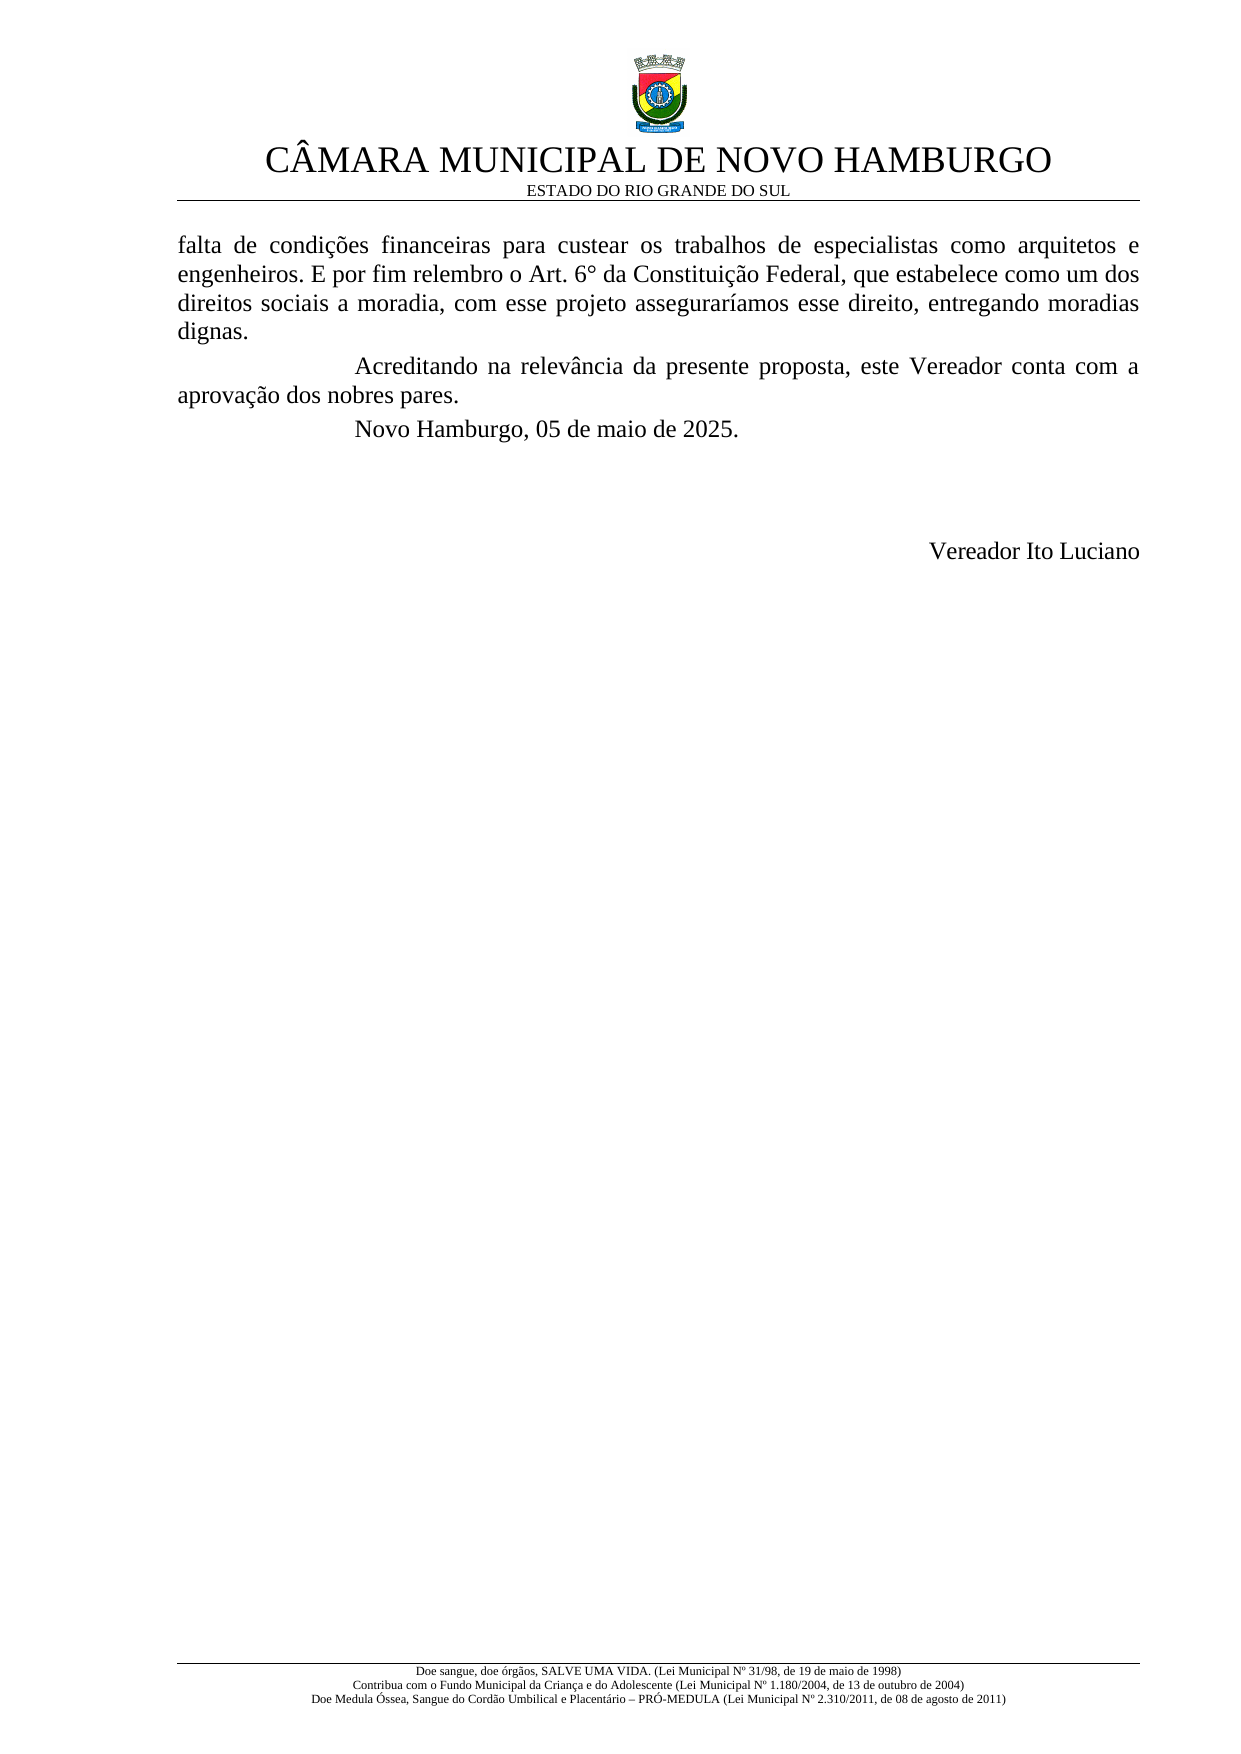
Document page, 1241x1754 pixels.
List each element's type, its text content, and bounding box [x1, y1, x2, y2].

text Novo Hamburgo, 05 de maio de 2025. [177, 414, 1140, 443]
text Vereador Ito Luciano [177, 536, 1140, 565]
picture [627, 48, 690, 137]
text Acreditando na relevância da presente proposta, este Vereador conta com a aprovação dos nobres pares. [177, 351, 1140, 408]
text falta de condições financeiras para custear os trabalhos de especialistas como arquitetos e engenheiros. E por fim relembro o Art. 6° da Constituição Federal, que estabelece como um dos direitos sociais a moradia, com esse projeto asseguraríamos esse direito, entregando moradias dignas. [177, 230, 1140, 345]
